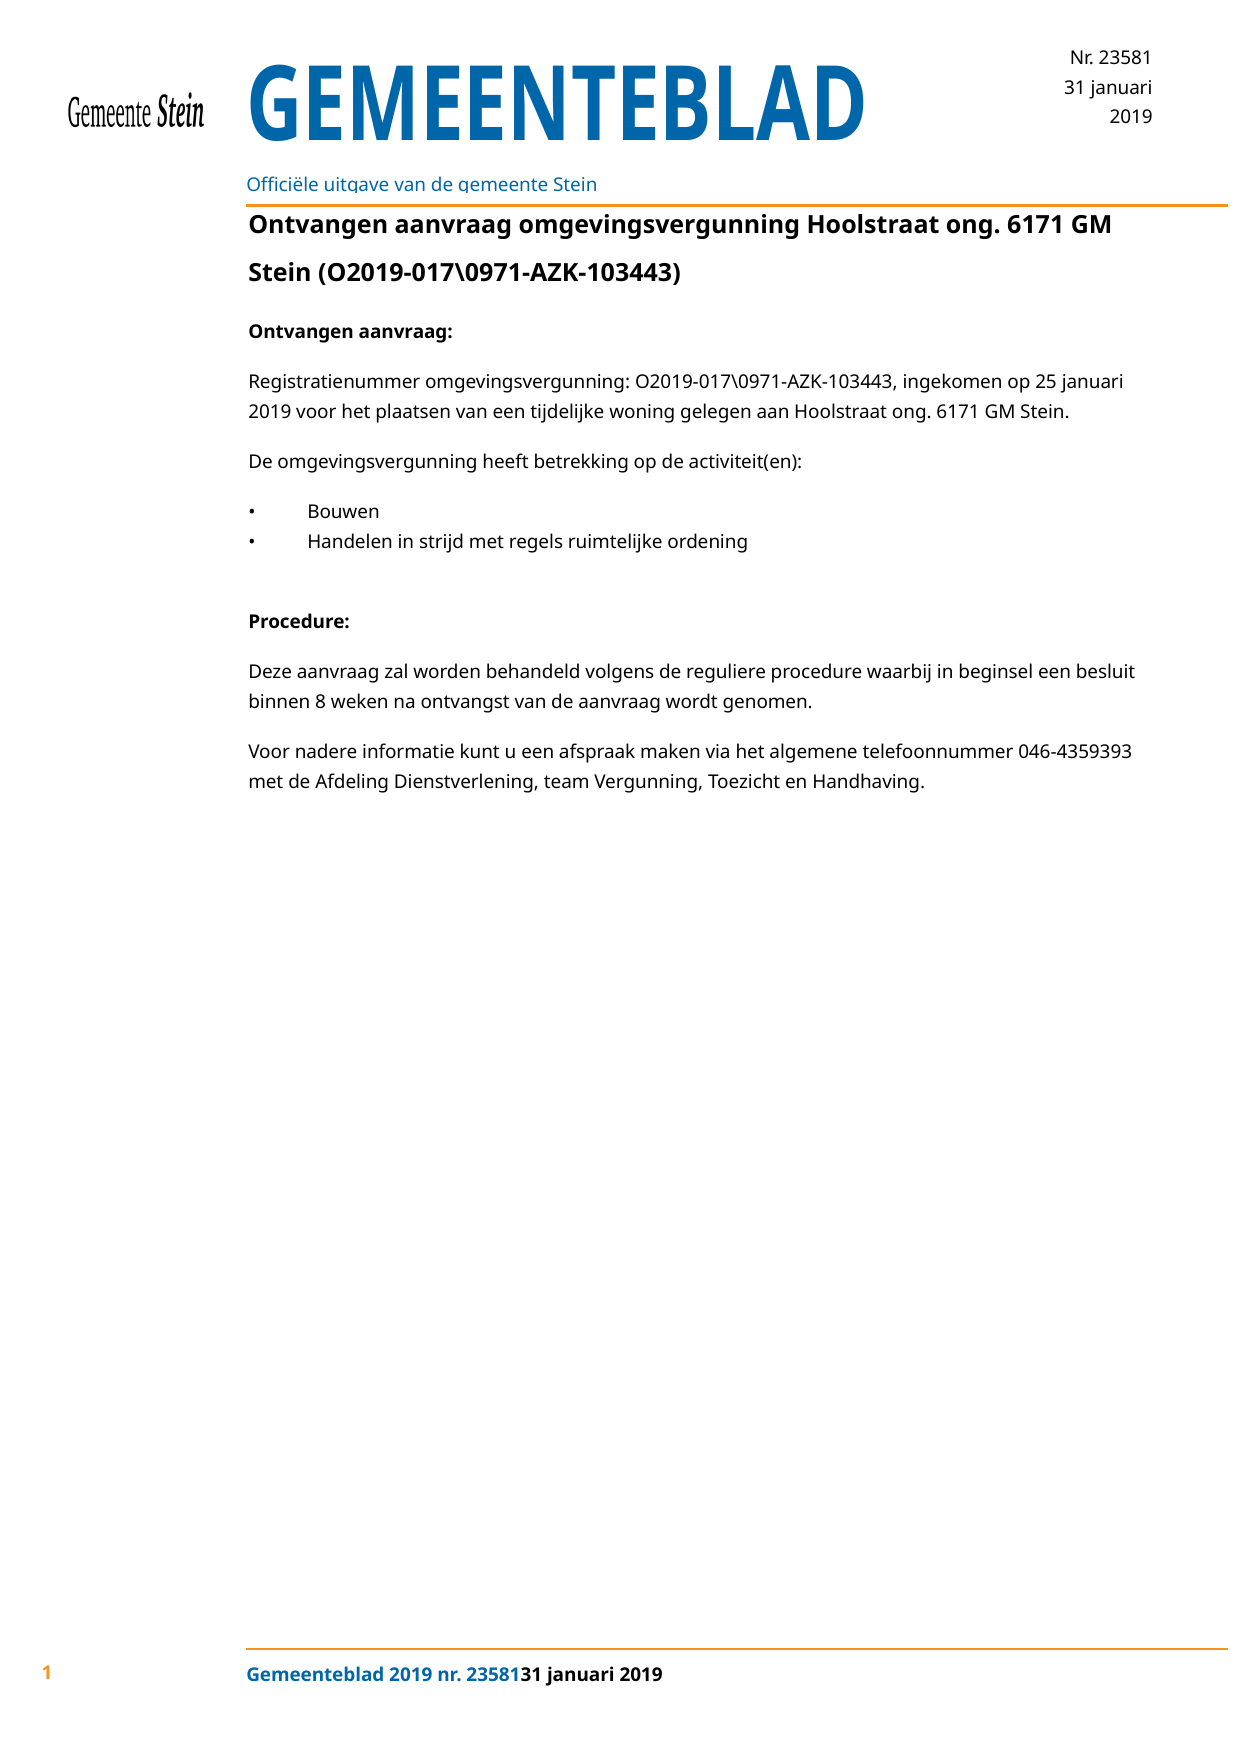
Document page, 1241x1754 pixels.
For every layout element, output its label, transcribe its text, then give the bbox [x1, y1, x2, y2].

text Ontvangen aanvraag omgevingsvergunning Hoolstraat ong. 6171 GM Stein (O2019-017\0971-AZK-103443) [248, 207, 1152, 288]
text Voor nadere informatie kunt u een afspraak maken via het algemene telefoonnummer 046-4359393 met de Afdeling Dienstverlening, team Vergunning, Toezicht en Handhaving. [248, 739, 1152, 794]
text Procedure: [248, 608, 1152, 634]
text Ontvangen aanvraag: [248, 318, 1152, 344]
picture [41, 47, 231, 172]
text Registratienummer omgevingsvergunning: O2019-017\0971-AZK-103443, ingekomen op 25 januari 2019 voor het plaatsen van een tijdelijke woning gelegen aan Hoolstraat ong. 6171 GM Stein. [248, 368, 1152, 424]
list Bouwen [248, 499, 1152, 524]
text De omgevingsvergunning heeft betrekking op de activiteit(en): [248, 448, 1152, 474]
list Handelen in strijd met regels ruimtelijke ordening [248, 528, 1152, 554]
text Deze aanvraag zal worden behandeld volgens de reguliere procedure waarbij in beginsel een besluit binnen 8 weken na ontvangst van de aanvraag wordt genomen. [248, 659, 1152, 714]
